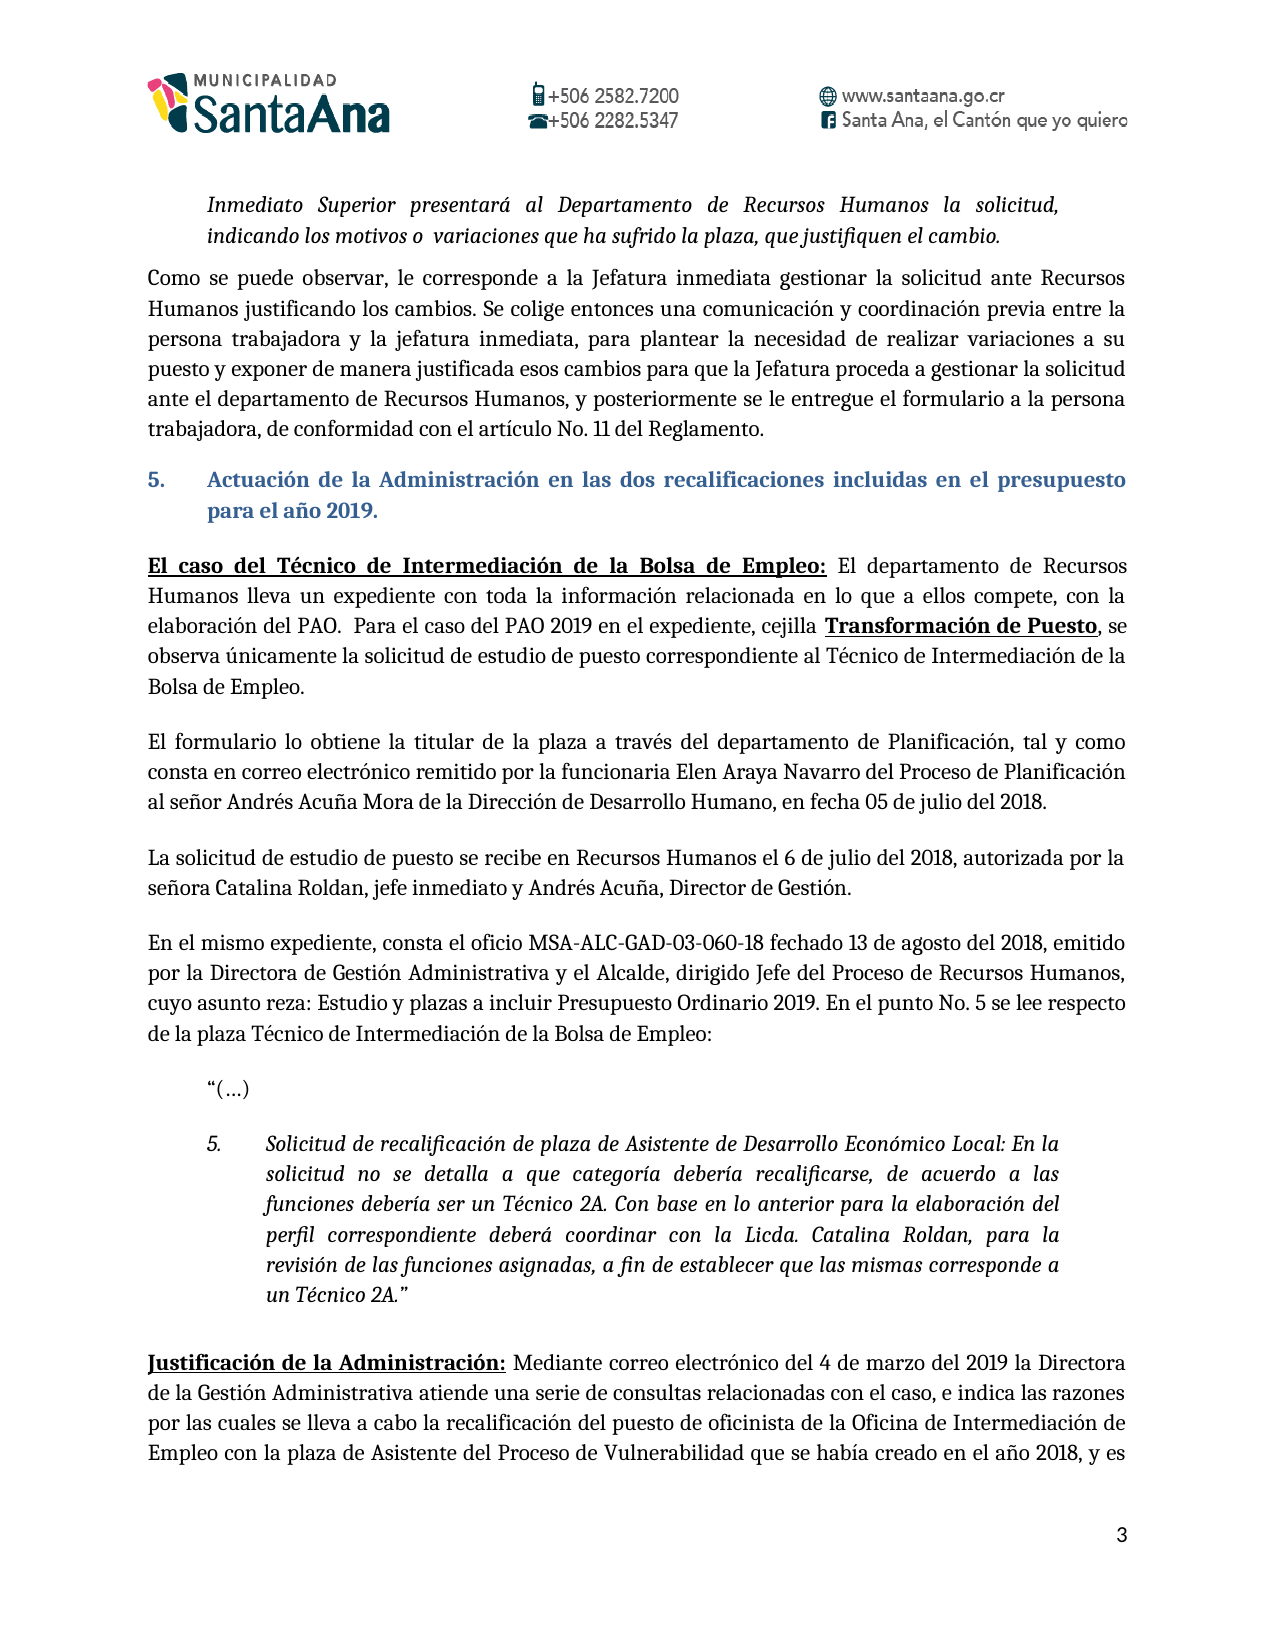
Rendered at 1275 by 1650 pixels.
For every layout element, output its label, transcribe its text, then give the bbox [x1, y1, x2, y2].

text El formulario lo obtiene la titular de la plaza a través del departamento de Planificación, tal y como consta en correo electrónico remitido por la funcionaria Elen Araya Navarro del Proceso de Planificación al señor Andrés Acuña Mora de la Dirección de Desarrollo Humano, en fecha 05 de julio del 2018. [148, 729, 1127, 816]
text El caso del Técnico de Intermediación de la Bolsa de Empleo: El departamento de Recursos Humanos lleva un expediente con toda la información relacionada en lo que a ellos compete, con la elaboración del PAO. Para el caso del PAO 2019 en el expediente, cejilla Transformación de Puesto, se observa únicamente la solicitud de estudio de puesto correspondiente al Técnico de Intermediación de la Bolsa de Empleo. [148, 553, 1127, 700]
text En el mismo expediente, consta el oficio MSA-ALC-GAD-03-060-18 fechado 13 de agosto del 2018, emitido por la Directora de Gestión Administrativa y el Alcalde, dirigido Jefe del Proceso de Recursos Humanos, cuyo asunto reza: Estudio y plazas a incluir Presupuesto Ordinario 2019. En el punto No. 5 se lee respecto de la plaza Técnico de Intermediación de la Bolsa de Empleo: [148, 930, 1127, 1047]
text La solicitud de estudio de puesto se recibe en Recursos Humanos el 6 de julio del 2018, autorizada por la señora Catalina Roldan, jefe inmediato y Andrés Acuña, Director de Gestión. [148, 844, 1127, 901]
text 5. Solicitud de recalificación de plaza de Asistente de Desarrollo Económico Local: En la solicitud no se detalla a que categoría debería recalificarse, de acuerdo a las funciones debería ser un Técnico 2A. Con base en lo anterior para la elaboración del perfil correspondiente deberá coordinar con la Licda. Catalina Roldan, para la revisión de las funciones asignadas, a fin de establecer que las mismas corresponde a un Técnico 2A.” [207, 1131, 1063, 1308]
text Inmediato Superior presentará al Departamento de Recursos Humanos la solicitud, indicando los motivos o variaciones que ha sufrido la plaza, que justifiquen el cambio. [207, 192, 1063, 249]
text Justificación de la Administración: Mediante correo electrónico del 4 de marzo del 2019 la Directora de la Gestión Administrativa atiende una serie de consultas relacionadas con el caso, e indica las razones por las cuales se lleva a cabo la recalificación del puesto de oficinista de la Oficina de Intermediación de Empleo con la plaza de Asistente del Proceso de Vulnerabilidad que se había creado en el año 2018, y es [148, 1349, 1127, 1467]
text “(…) [207, 1076, 1127, 1102]
list Actuación de la Administración en las dos recalificaciones incluidas en el presupuesto para el año 2019. [148, 467, 1127, 524]
text Como se puede observar, le corresponde a la Jefatura inmediata gestionar la solicitud ante Recursos Humanos justificando los cambios. Se colige entonces una comunicación y coordinación previa entre la persona trabajadora y la jefatura inmediata, para plantear la necesidad de realizar variaciones a su puesto y exponer de manera justificada esos cambios para que la Jefatura proceda a gestionar la solicitud ante el departamento de Recursos Humanos, y posteriormente se le entregue el formulario a la persona trabajadora, de conformidad con el artículo No. 11 del Reglamento. [148, 265, 1127, 443]
